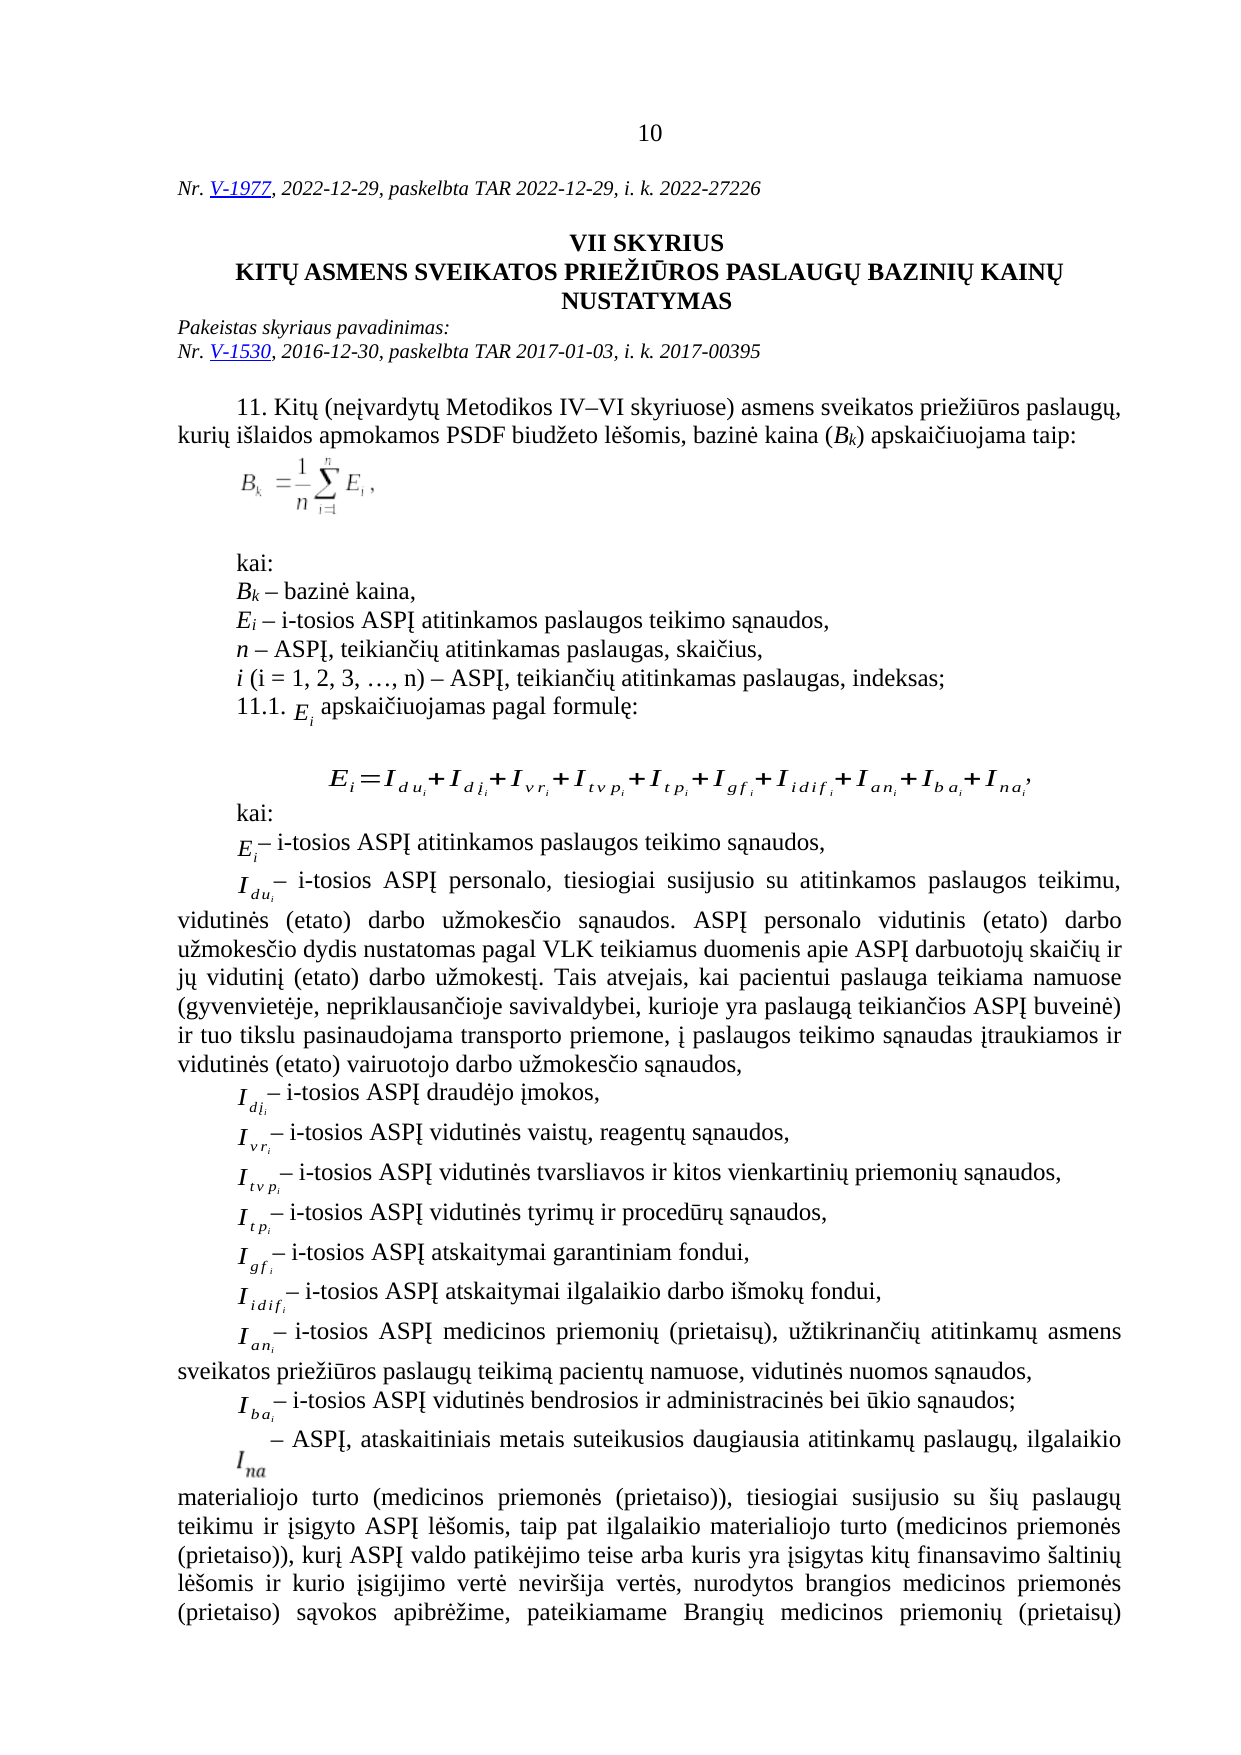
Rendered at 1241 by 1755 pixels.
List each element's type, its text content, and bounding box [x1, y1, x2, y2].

text – i-tosios ASPĮ vidutinės vaistų, reagentų sąnaudos, [177, 1117, 1122, 1157]
text – i-tosios ASPĮ draudėjo įmokos, [177, 1077, 1122, 1117]
text 11.1. apskaičiuojamas pagal formulę: [177, 691, 1122, 730]
text 11. Kitų (neįvardytų Metodikos IV–VI skyriuose) asmens sveikatos priežiūros paslaugų, kurių išlaidos apmokamos PSDF biudžeto lėšomis, bazinė kaina (Bk) apskaičiuojama taip: [177, 392, 1122, 449]
text Bk – bazinė kaina, [177, 576, 1122, 605]
text , [177, 758, 1122, 798]
text – i-tosios ASPĮ personalo, tiesiogiai susijusio su atitinkamos paslaugos teikimu, vidutinės (etato) darbo užmokesčio sąnaudos. ASPĮ personalo vidutinis (etato) darbo užmokesčio dydis nustatomas pagal VLK teikiamus duomenis apie ASPĮ darbuotojų skaičių ir jų vidutinį (etato) darbo užmokestį. Tais atvejais, kai pacientui paslauga teikiama namuose (gyvenvietėje, nepriklausančioje savivaldybei, kurioje yra paslaugą teikiančios ASPĮ buveinė) ir tuo tikslu pasinaudojama transporto priemone, į paslaugos teikimo sąnaudas įtraukiamos ir vidutinės (etato) vairuotojo darbo užmokesčio sąnaudos, [177, 865, 1122, 1077]
text Nr. V-1530, 2016-12-30, paskelbta TAR 2017-01-03, i. k. 2017-00395 [177, 339, 1122, 363]
text n – ASPĮ, teikiančių atitinkamas paslaugas, skaičius, [177, 634, 1122, 663]
text – ASPĮ, ataskaitiniais metais suteikusios daugiausia atitinkamų paslaugų, ilgalaikio materialiojo turto (medicinos priemonės (prietaiso)), tiesiogiai susijusio su šių paslaugų teikimu ir įsigyto ASPĮ lėšomis, taip pat ilgalaikio materialiojo turto (medicinos priemonės (prietaiso)), kurį ASPĮ valdo patikėjimo teise arba kuris yra įsigytas kitų finansavimo šaltinių lėšomis ir kurio įsigijimo vertė neviršija vertės, nurodytos brangios medicinos priemonės (prietaiso) sąvokos apibrėžime, pateikiamame Brangių medicinos priemonių (prietaisų) [177, 1424, 1122, 1626]
text kai: [177, 548, 1122, 576]
text Nr. V-1977, 2022-12-29, paskelbta TAR 2022-12-29, i. k. 2022-27226 [177, 176, 1122, 200]
text – i-tosios ASPĮ vidutinės tvarsliavos ir kitos vienkartinių priemonių sąnaudos, [177, 1157, 1122, 1197]
text Pakeistas skyriaus pavadinimas: [177, 315, 1122, 339]
text – i-tosios ASPĮ atskaitymai garantiniam fondui, [177, 1237, 1122, 1276]
text i (i = 1, 2, 3, …, n) – ASPĮ, teikiančių atitinkamas paslaugas, indeksas; [177, 663, 1122, 691]
text – i-tosios ASPĮ atskaitymai ilgalaikio darbo išmokų fondui, [177, 1276, 1122, 1316]
text – i-tosios ASPĮ vidutinės tyrimų ir procedūrų sąnaudos, [177, 1197, 1122, 1237]
text VII SKYRIUS KITŲ ASMENS SVEIKATOS PRIEŽIŪROS PASLAUGŲ BAZINIŲ KAINŲ NUSTATYMAS [177, 228, 1122, 315]
text – i-tosios ASPĮ atitinkamos paslaugos teikimo sąnaudos, [177, 827, 1122, 865]
text kai: [177, 798, 1122, 827]
text – i-tosios ASPĮ vidutinės bendrosios ir administracinės bei ūkio sąnaudos; [177, 1385, 1122, 1424]
text – i-tosios ASPĮ medicinos priemonių (prietaisų), užtikrinančių atitinkamų asmens sveikatos priežiūros paslaugų teikimą pacientų namuose, vidutinės nuomos sąnaudos, [177, 1316, 1122, 1385]
text Ei – i-tosios ASPĮ atitinkamos paslaugos teikimo sąnaudos, [177, 605, 1122, 634]
